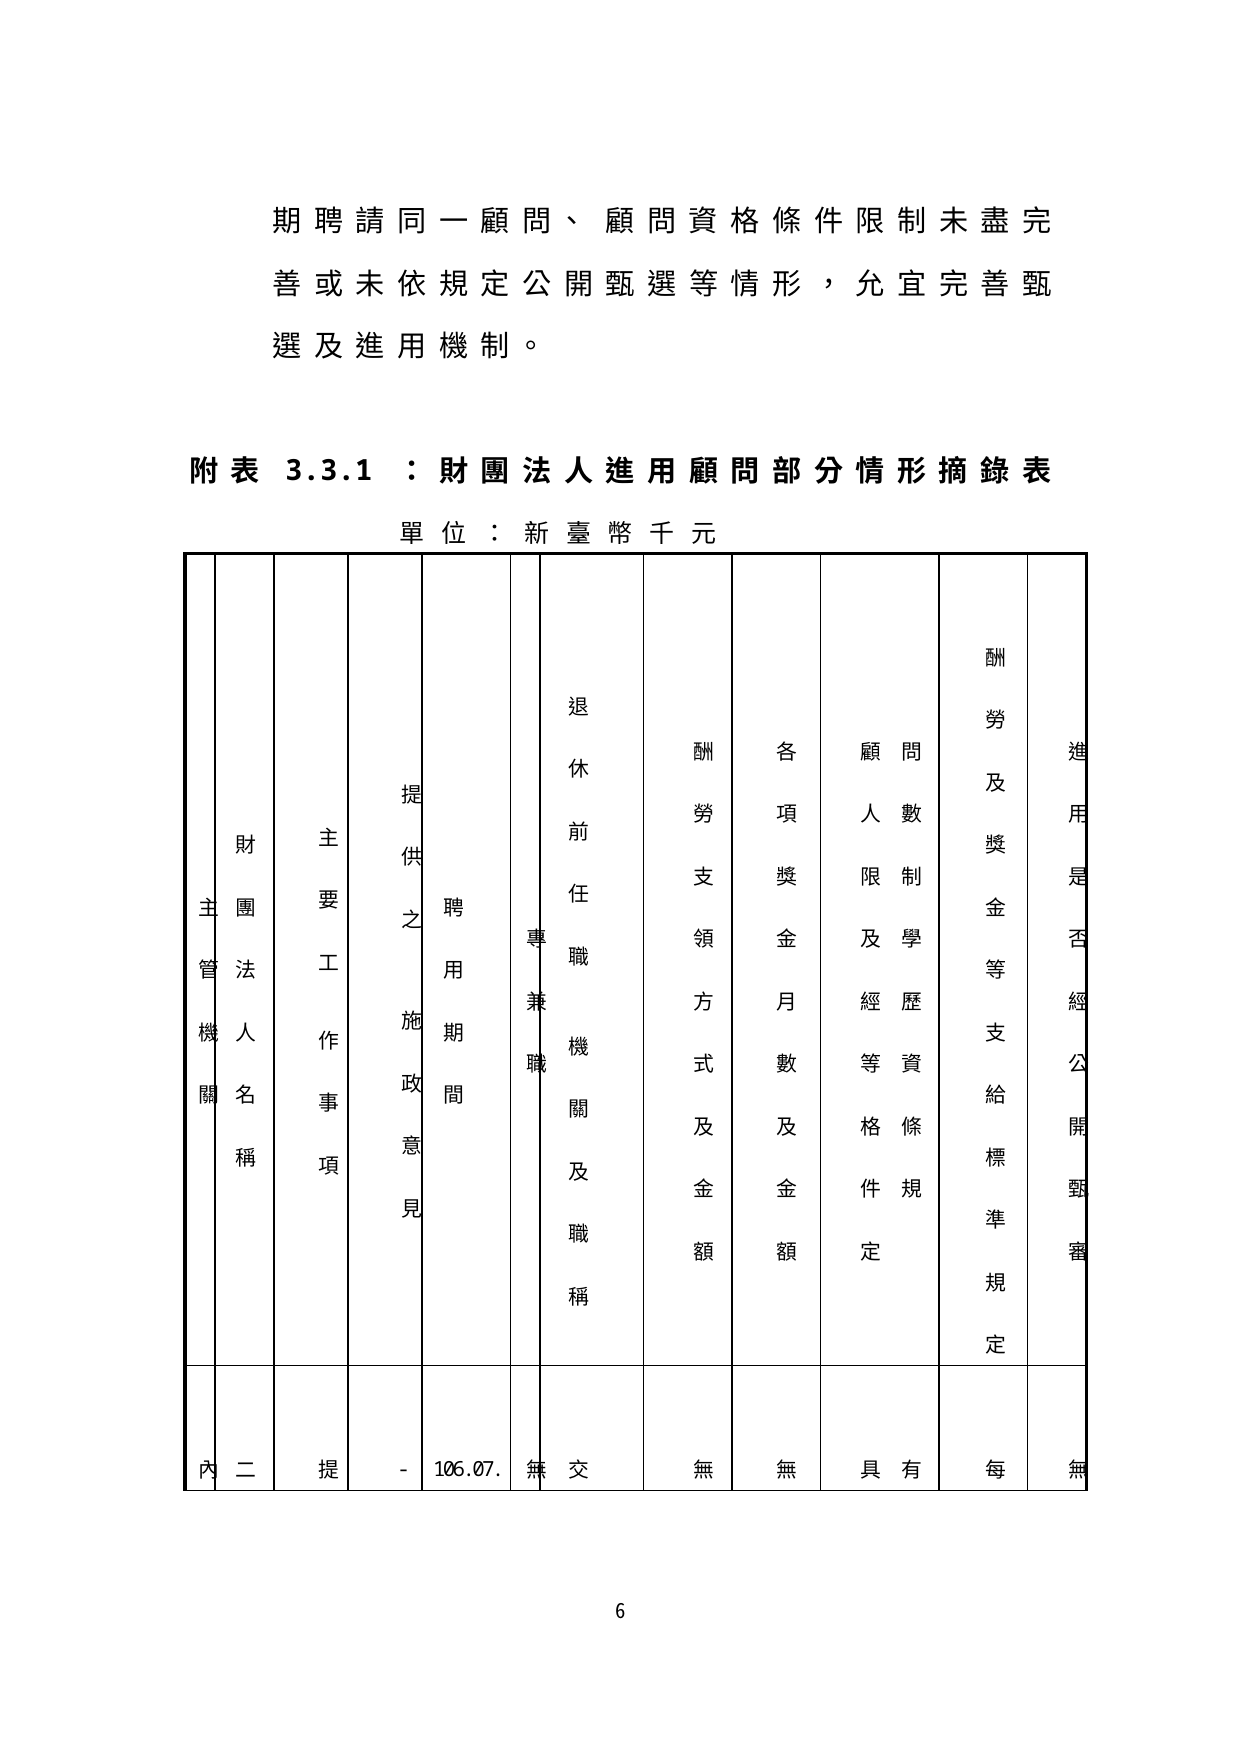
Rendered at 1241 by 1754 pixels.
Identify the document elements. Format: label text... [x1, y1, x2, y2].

table_header 顧問人數限制及學經歷等資格條件規定 [821, 555, 938, 1365]
table_header 酬勞及獎金等支給標準規定 [940, 555, 1027, 1365]
table_cell 無 [1028, 1366, 1085, 1490]
table_cell 內政部 [187, 1366, 214, 1490]
table_cell 每 [940, 1366, 1027, 1490]
table_cell - [349, 1366, 421, 1490]
table_header 財團法人名稱 [216, 555, 273, 1365]
text 附表3.3.1：財團法人進用顧問部分情形摘錄表 單位：新臺幣千元 [183, 427, 1058, 552]
table_header 酬勞支領方式及金額 [644, 555, 731, 1365]
table_cell 無給職 [511, 1366, 539, 1490]
table_header 提供之 施政意見 [349, 555, 421, 1365]
table_cell 106.07. [423, 1366, 510, 1490]
text 期聘請同一顧問、顧問資格條件限制未盡完善或未依規定公開甄選等情形，允宜完善甄選及進用機制。 [242, 177, 1058, 365]
table_cell 具有 [821, 1366, 938, 1490]
table_header 聘用期間 [423, 555, 510, 1365]
table_header 主管機關 [187, 555, 214, 1365]
table_cell 二二八事件紀念基金會 [216, 1366, 273, 1490]
table_cell 無 [733, 1366, 820, 1490]
table_cell 交通部會計長 [541, 1366, 643, 1490]
table_cell 提 [275, 1366, 347, 1490]
table_cell 無 [644, 1366, 731, 1490]
table_header 退休前任職 機關及職稱 [541, 555, 643, 1365]
table_header 主要工 作事項 [275, 555, 347, 1365]
table_header 專兼職 [511, 555, 539, 1365]
table_header 進用是否經公開甄審 [1028, 555, 1085, 1365]
table_header 各項獎金月數及金額 [733, 555, 820, 1365]
